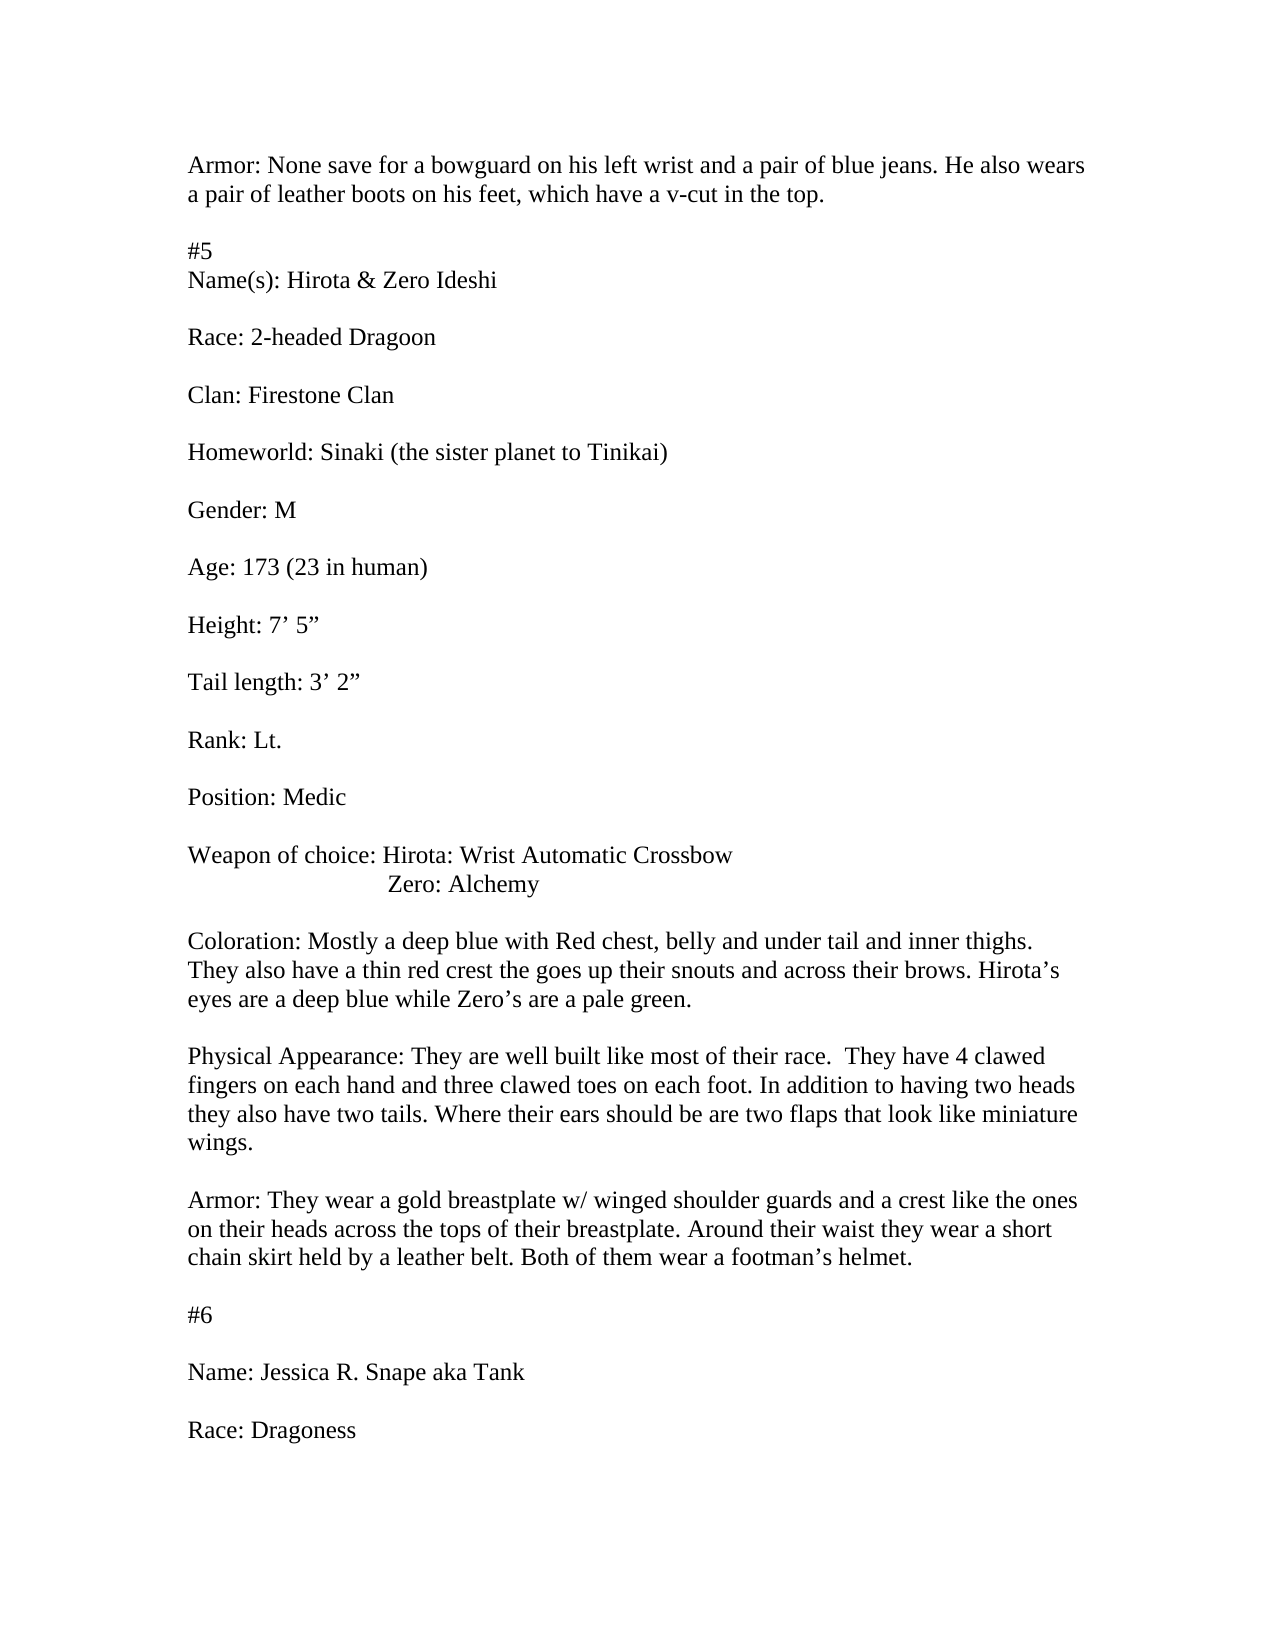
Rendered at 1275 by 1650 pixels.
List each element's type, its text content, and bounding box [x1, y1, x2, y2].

text Age: 173 (23 in human) [187, 552, 1087, 581]
text Race: 2-headed Dragoon [187, 322, 1087, 351]
text #6 [187, 1300, 1087, 1329]
text Homeworld: Sinaki (the sister planet to Tinikai) [187, 437, 1087, 466]
text Coloration: Mostly a deep blue with Red chest, belly and under tail and inner thighs. They also have a thin red crest the goes up their snouts and across their brows. Hirota’s eyes are a deep blue while Zero’s are a pale green. [187, 926, 1087, 1012]
text Tail length: 3’ 2” [187, 667, 1087, 696]
text Gender: M [187, 495, 1087, 524]
text Armor: None save for a bowguard on his left wrist and a pair of blue jeans. He also wears a pair of leather boots on his feet, which have a v-cut in the top. [187, 150, 1087, 207]
text #5 [187, 236, 1087, 265]
text Clan: Firestone Clan [187, 380, 1087, 409]
text Zero: Alchemy [187, 869, 1087, 897]
text Name: Jessica R. Snape aka Tank [187, 1357, 1087, 1386]
text Race: Dragoness [187, 1415, 1087, 1444]
text Armor: They wear a gold breastplate w/ winged shoulder guards and a crest like the ones on their heads across the tops of their breastplate. Around their waist they wear a short chain skirt held by a leather belt. Both of them wear a footman’s helmet. [187, 1185, 1087, 1271]
text Physical Appearance: They are well built like most of their race. They have 4 clawed fingers on each hand and three clawed toes on each foot. In addition to having two heads they also have two tails. Where their ears should be are two flaps that look like miniature wings. [187, 1041, 1087, 1156]
text Name(s): Hirota & Zero Ideshi [187, 265, 1087, 294]
text Height: 7’ 5” [187, 610, 1087, 639]
text Weapon of choice: Hirota: Wrist Automatic Crossbow [187, 840, 1087, 869]
text Rank: Lt. [187, 725, 1087, 754]
text Position: Medic [187, 782, 1087, 811]
